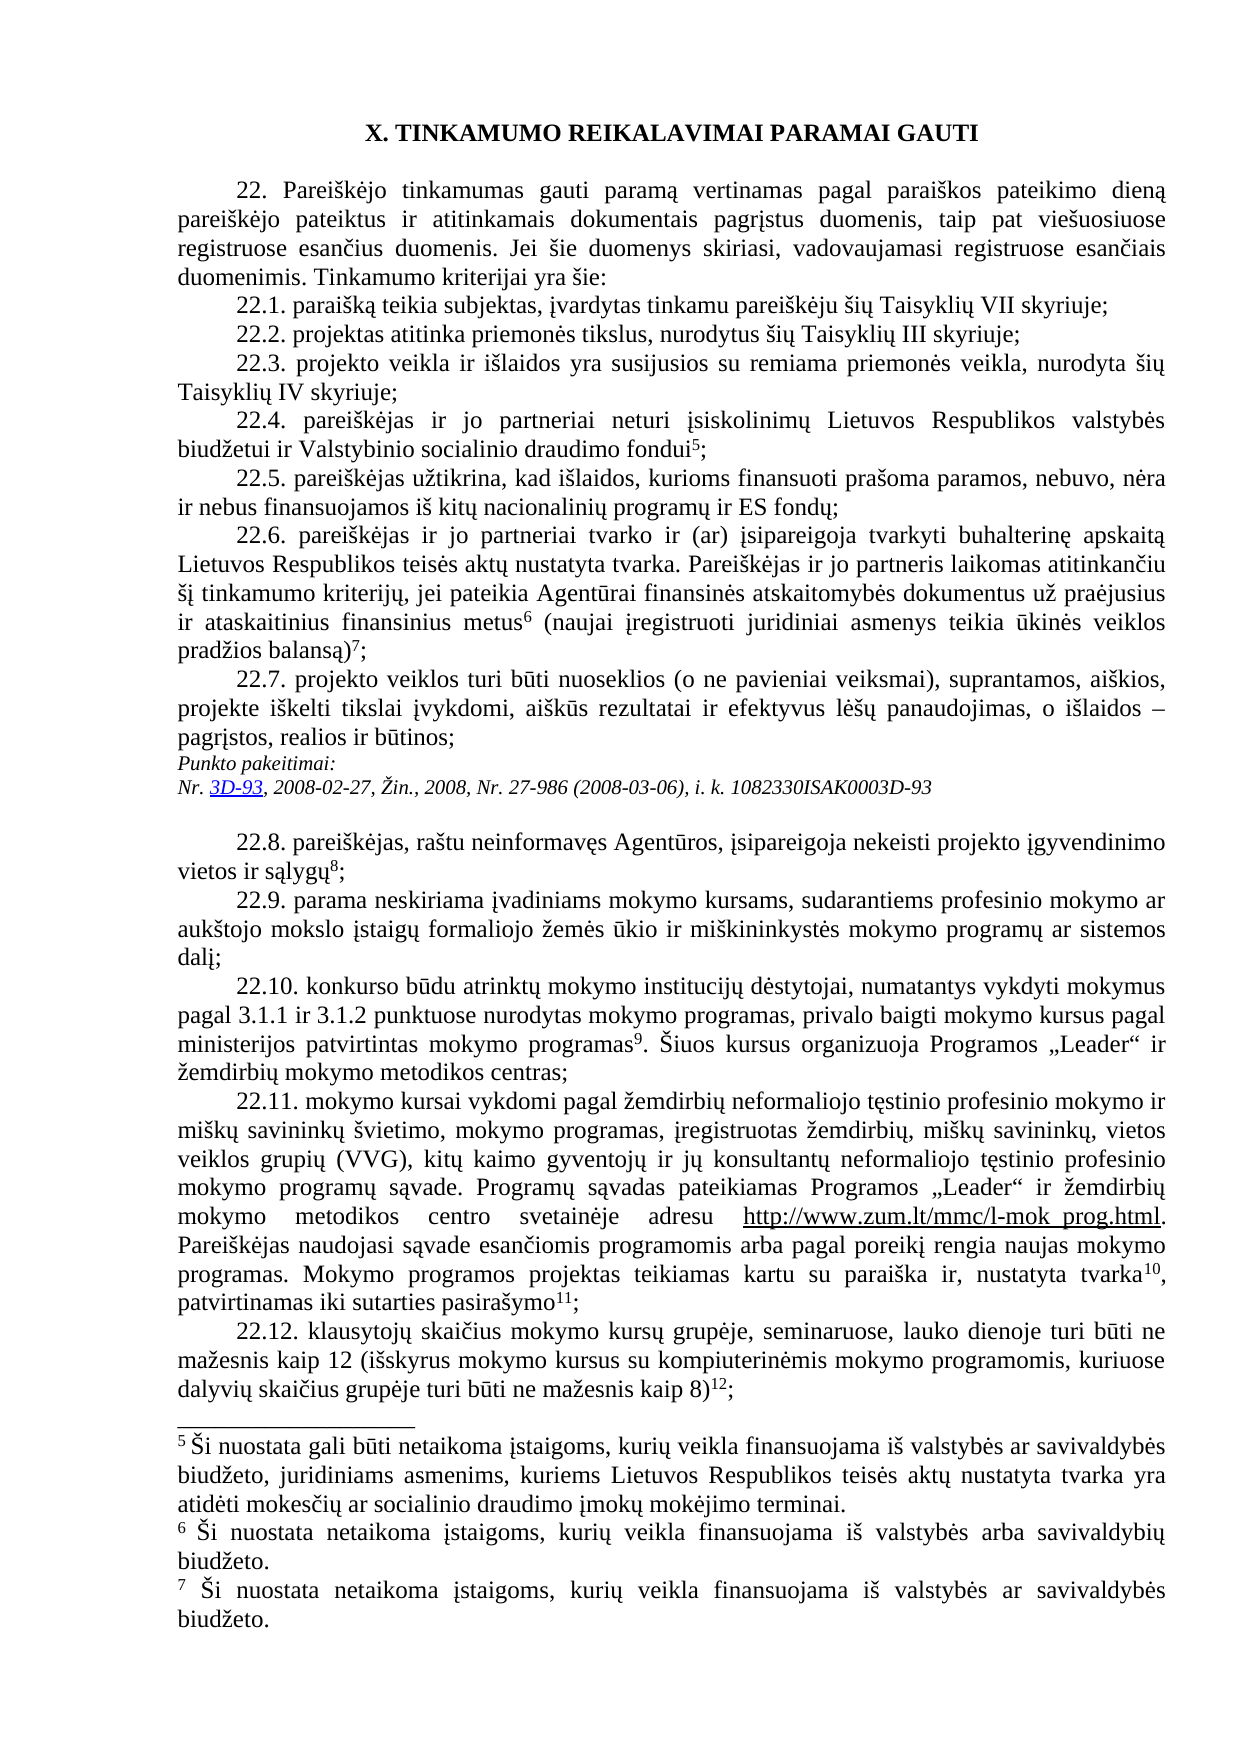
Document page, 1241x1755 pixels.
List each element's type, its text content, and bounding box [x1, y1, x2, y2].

text Nr. 3D-93, 2008-02-27, Žin., 2008, Nr. 27-986 (2008-03-06), i. k. 1082330ISAK0003D-93 [177, 775, 1166, 799]
text X. TINKAMUMO REIKALAVIMAI PARAMAI GAUTI [177, 118, 1166, 147]
text 22.4. pareiškėjas ir jo partneriai neturi įsiskolinimų Lietuvos Respublikos valstybės biudžetui ir Valstybinio socialinio draudimo fondui5; [177, 406, 1166, 463]
text 22.7. projekto veiklos turi būti nuoseklios (o ne pavieniai veiksmai), suprantamos, aiškios, projekte iškelti tikslai įvykdomi, aiškūs rezultatai ir efektyvus lėšų panaudojimas, o išlaidos – pagrįstos, realios ir būtinos; [177, 664, 1166, 751]
text Punkto pakeitimai: [177, 751, 1166, 775]
text 22.1. paraišką teikia subjektas, įvardytas tinkamu pareiškėju šių Taisyklių VII skyriuje; [177, 291, 1166, 319]
text 22. Pareiškėjo tinkamumas gauti paramą vertinamas pagal paraiškos pateikimo dieną pareiškėjo pateiktus ir atitinkamais dokumentais pagrįstus duomenis, taip pat viešuosiuose registruose esančius duomenis. Jei šie duomenys skiriasi, vadovaujamasi registruose esančiais duomenimis. Tinkamumo kriterijai yra šie: [177, 176, 1166, 291]
text 22.6. pareiškėjas ir jo partneriai tvarko ir (ar) įsipareigoja tvarkyti buhalterinę apskaitą Lietuvos Respublikos teisės aktų nustatyta tvarka. Pareiškėjas ir jo partneris laikomas atitinkančiu šį tinkamumo kriterijų, jei pateikia Agentūrai finansinės atskaitomybės dokumentus už praėjusius ir ataskaitinius finansinius metus6 (naujai įregistruoti juridiniai asmenys teikia ūkinės veiklos pradžios balansą)7; [177, 521, 1166, 664]
text 22.5. pareiškėjas užtikrina, kad išlaidos, kurioms finansuoti prašoma paramos, nebuvo, nėra ir nebus finansuojamos iš kitų nacionalinių programų ir ES fondų; [177, 463, 1166, 521]
text 22.8. pareiškėjas, raštu neinformavęs Agentūros, įsipareigoja nekeisti projekto įgyvendinimo vietos ir sąlygų8; [177, 827, 1166, 885]
text 5 Ši nuostata gali būti netaikoma įstaigoms, kurių veikla finansuojama iš valstybės ar savivaldybės biudžeto, juridiniams asmenims, kuriems Lietuvos Respublikos teisės aktų nustatyta tvarka yra atidėti mokesčių ar socialinio draudimo įmokų mokėjimo terminai. [177, 1431, 1166, 1517]
text 22.9. parama neskiriama įvadiniams mokymo kursams, sudarantiems profesinio mokymo ar aukštojo mokslo įstaigų formaliojo žemės ūkio ir miškininkystės mokymo programų ar sistemos dalį; [177, 885, 1166, 971]
text 22.3. projekto veikla ir išlaidos yra susijusios su remiama priemonės veikla, nurodyta šių Taisyklių IV skyriuje; [177, 348, 1166, 406]
text 6 Ši nuostata netaikoma įstaigoms, kurių veikla finansuojama iš valstybės arba savivaldybių biudžeto. [177, 1517, 1166, 1575]
text 22.10. konkurso būdu atrinktų mokymo institucijų dėstytojai, numatantys vykdyti mokymus pagal 3.1.1 ir 3.1.2 punktuose nurodytas mokymo programas, privalo baigti mokymo kursus pagal ministerijos patvirtintas mokymo programas9. Šiuos kursus organizuoja Programos „Leader“ ir žemdirbių mokymo metodikos centras; [177, 971, 1166, 1086]
text 7 Ši nuostata netaikoma įstaigoms, kurių veikla finansuojama iš valstybės ar savivaldybės biudžeto. [177, 1575, 1166, 1632]
text 22.11. mokymo kursai vykdomi pagal žemdirbių neformaliojo tęstinio profesinio mokymo ir miškų savininkų švietimo, mokymo programas, įregistruotas žemdirbių, miškų savininkų, vietos veiklos grupių (VVG), kitų kaimo gyventojų ir jų konsultantų neformaliojo tęstinio profesinio mokymo programų sąvade. Programų sąvadas pateikiamas Programos „Leader“ ir žemdirbių mokymo metodikos centro svetainėje adresu http://www.zum.lt/mmc/l-mok_prog.html. Pareiškėjas naudojasi sąvade esančiomis programomis arba pagal poreikį rengia naujas mokymo programas. Mokymo programos projektas teikiamas kartu su paraiška ir, nustatyta tvarka10, patvirtinamas iki sutarties pasirašymo11; [177, 1086, 1166, 1316]
text 22.2. projektas atitinka priemonės tikslus, nurodytus šių Taisyklių III skyriuje; [177, 319, 1166, 348]
text ___________________ [177, 1402, 1166, 1431]
text 22.12. klausytojų skaičius mokymo kursų grupėje, seminaruose, lauko dienoje turi būti ne mažesnis kaip 12 (išskyrus mokymo kursus su kompiuterinėmis mokymo programomis, kuriuose dalyvių skaičius grupėje turi būti ne mažesnis kaip 8)12; [177, 1316, 1166, 1402]
